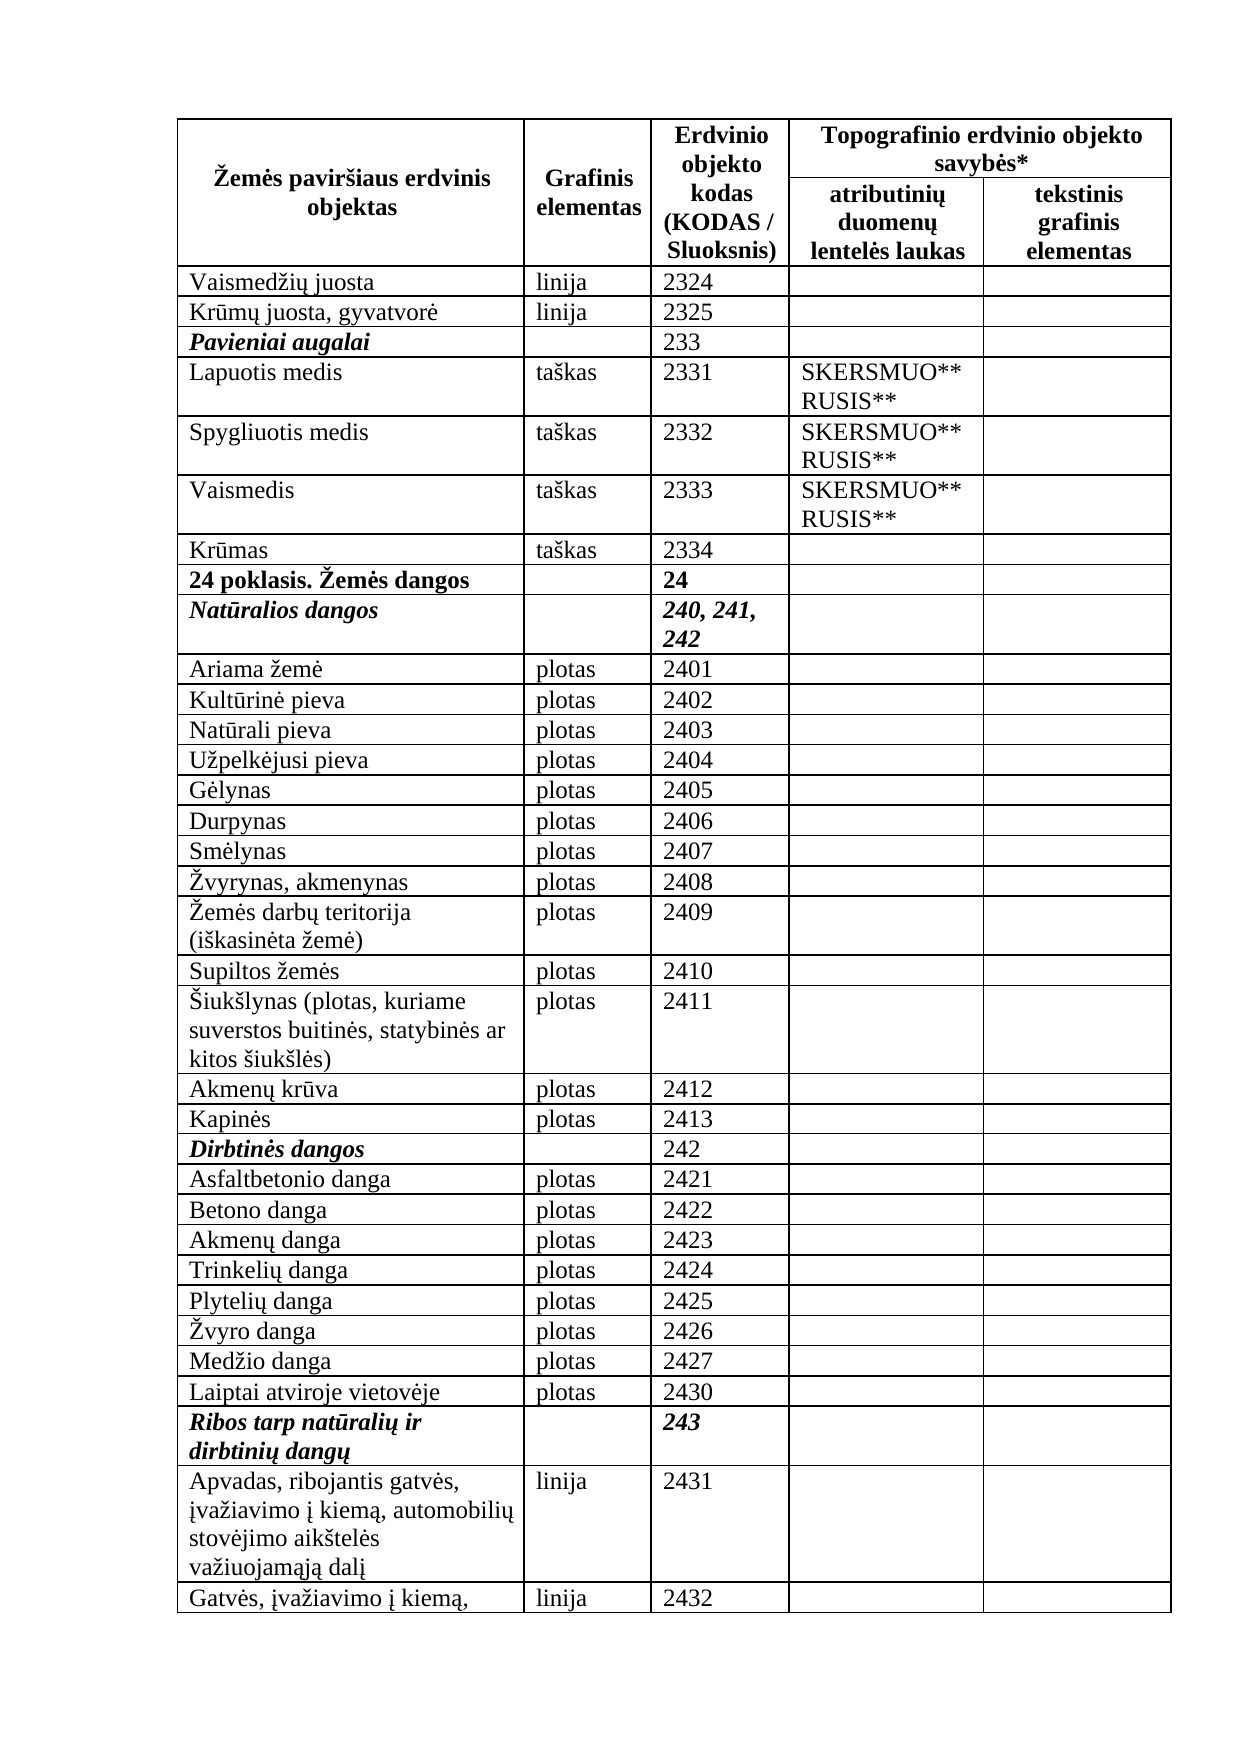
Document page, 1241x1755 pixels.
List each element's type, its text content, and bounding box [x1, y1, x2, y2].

table_cell [790, 745, 983, 774]
table_cell plotas [525, 685, 650, 713]
table_cell [984, 1407, 1170, 1464]
table_cell plotas [525, 1256, 650, 1284]
table_cell [525, 565, 650, 594]
table_cell Spygliuotis medis [178, 417, 523, 474]
table_cell atributinių duomenų lentelės laukas [790, 178, 983, 265]
table_cell 233 [652, 327, 788, 356]
table_cell plotas [525, 1195, 650, 1223]
table_cell 2423 [652, 1225, 788, 1254]
table_cell Krūmų juosta, gyvatvorė [178, 297, 523, 326]
table_cell Užpelkėjusi pieva [178, 745, 523, 774]
table_cell [790, 1165, 983, 1193]
table_cell plotas [525, 806, 650, 835]
table_cell Asfaltbetonio danga [178, 1165, 523, 1193]
table_cell plotas [525, 1165, 650, 1193]
table_cell [790, 685, 983, 713]
table_cell 2412 [652, 1074, 788, 1103]
table_cell 2424 [652, 1256, 788, 1284]
table_cell Vaismedis [178, 476, 523, 533]
table_cell 2408 [652, 867, 788, 895]
table_cell SKERSMUO** RUSIS** [790, 358, 983, 415]
table_cell [984, 685, 1170, 713]
table_cell plotas [525, 867, 650, 895]
table_cell [790, 956, 983, 985]
table_cell Smėlynas [178, 836, 523, 865]
table_cell [790, 1377, 983, 1405]
table_cell plotas [525, 986, 650, 1072]
table_cell 2401 [652, 655, 788, 683]
table_cell 2407 [652, 836, 788, 865]
table_cell Lapuotis medis [178, 358, 523, 415]
table_cell [790, 565, 983, 594]
table_cell 2332 [652, 417, 788, 474]
table_cell [790, 1407, 983, 1464]
table_cell [525, 1134, 650, 1163]
table_cell [790, 1105, 983, 1133]
table_cell [984, 745, 1170, 774]
table_cell 24 [652, 565, 788, 594]
table_cell [790, 836, 983, 865]
table_cell linija [525, 297, 650, 326]
table_cell [984, 1316, 1170, 1345]
table_cell plotas [525, 1105, 650, 1133]
table_cell [984, 358, 1170, 415]
table_cell [984, 417, 1170, 474]
table_cell taškas [525, 417, 650, 474]
table_cell [790, 715, 983, 744]
table_cell 2413 [652, 1105, 788, 1133]
table_cell Šiukšlynas (plotas, kuriame suverstos buitinės, statybinės ar kitos šiukšlės) [178, 986, 523, 1072]
table_cell [790, 1134, 983, 1163]
table_cell [984, 986, 1170, 1072]
table_cell [984, 327, 1170, 356]
table_cell [984, 776, 1170, 804]
table_cell Gatvės, įvažiavimo į kiemą, [178, 1583, 523, 1611]
table_cell 2410 [652, 956, 788, 985]
table_header Erdvinio objekto kodas (KODAS / Sluoksnis) [652, 120, 788, 265]
table_cell [984, 1256, 1170, 1284]
table_cell Gėlynas [178, 776, 523, 804]
table_cell [790, 867, 983, 895]
table_cell [984, 715, 1170, 744]
table_cell 2421 [652, 1165, 788, 1193]
table_cell [790, 1583, 983, 1611]
table_cell [790, 1256, 983, 1284]
table_cell [525, 327, 650, 356]
table_cell Akmenų danga [178, 1225, 523, 1254]
table_cell plotas [525, 1316, 650, 1345]
table_cell [984, 1105, 1170, 1133]
table_cell [790, 806, 983, 835]
table_cell taškas [525, 358, 650, 415]
table_cell [984, 1165, 1170, 1193]
table_cell plotas [525, 1377, 650, 1405]
table_cell [790, 1346, 983, 1375]
table_cell plotas [525, 897, 650, 954]
table_cell Supiltos žemės [178, 956, 523, 985]
table_cell [525, 595, 650, 653]
table_cell Krūmas [178, 535, 523, 563]
table_cell 2411 [652, 986, 788, 1072]
table_cell Apvadas, ribojantis gatvės, įvažiavimo į kiemą, automobilių stovėjimo aikštelės važiuojamąją dalį [178, 1466, 523, 1581]
table_cell Trinkelių danga [178, 1256, 523, 1284]
table_cell [790, 776, 983, 804]
table_cell [984, 297, 1170, 326]
table_cell Ribos tarp natūralių ir dirbtinių dangų [178, 1407, 523, 1464]
table_cell [984, 867, 1170, 895]
table_cell 2425 [652, 1286, 788, 1314]
table_header Grafinis elementas [525, 120, 650, 265]
table_cell 24 poklasis. Žemės dangos [178, 565, 523, 594]
table_cell 242 [652, 1134, 788, 1163]
table_cell plotas [525, 1225, 650, 1254]
table_cell Pavieniai augalai [178, 327, 523, 356]
table_cell plotas [525, 1346, 650, 1375]
table_cell [984, 565, 1170, 594]
table_cell Dirbtinės dangos [178, 1134, 523, 1163]
table_cell plotas [525, 776, 650, 804]
table_cell Akmenų krūva [178, 1074, 523, 1103]
table_header Žemės paviršiaus erdvinis objektas [178, 120, 523, 265]
table_cell Žvyrynas, akmenynas [178, 867, 523, 895]
table_cell [984, 1583, 1170, 1611]
table_cell [984, 1195, 1170, 1223]
table_cell [790, 595, 983, 653]
table_cell 2409 [652, 897, 788, 954]
table_cell [790, 897, 983, 954]
table_cell 2406 [652, 806, 788, 835]
table_cell 2325 [652, 297, 788, 326]
table_cell Kapinės [178, 1105, 523, 1133]
table_cell [984, 1074, 1170, 1103]
table_cell 2427 [652, 1346, 788, 1375]
table_cell [790, 1195, 983, 1223]
table_cell [984, 836, 1170, 865]
table_cell linija [525, 267, 650, 295]
table_cell [790, 655, 983, 683]
table_cell [984, 476, 1170, 533]
table_cell Ariama žemė [178, 655, 523, 683]
table_cell plotas [525, 1286, 650, 1314]
table_cell Plytelių danga [178, 1286, 523, 1314]
table_cell SKERSMUO** RUSIS** [790, 476, 983, 533]
table_cell 243 [652, 1407, 788, 1464]
table_cell linija [525, 1466, 650, 1581]
table_cell [790, 1466, 983, 1581]
table_cell Kultūrinė pieva [178, 685, 523, 713]
table_cell taškas [525, 476, 650, 533]
table_cell 2324 [652, 267, 788, 295]
table_cell Žemės darbų teritorija (iškasinėta žemė) [178, 897, 523, 954]
table_cell linija [525, 1583, 650, 1611]
table_cell plotas [525, 715, 650, 744]
table_cell 2331 [652, 358, 788, 415]
table_cell 2426 [652, 1316, 788, 1345]
table_cell [790, 1316, 983, 1345]
table_cell [984, 1134, 1170, 1163]
table_cell Natūrali pieva [178, 715, 523, 744]
table_cell plotas [525, 836, 650, 865]
table_cell [984, 1225, 1170, 1254]
table_cell 2333 [652, 476, 788, 533]
table_cell [790, 1225, 983, 1254]
table_cell [525, 1407, 650, 1464]
table_cell [984, 897, 1170, 954]
table_header Topografinio erdvinio objekto savybės* [790, 120, 1170, 177]
table_cell SKERSMUO** RUSIS** [790, 417, 983, 474]
table_cell 2422 [652, 1195, 788, 1223]
table_cell [984, 1377, 1170, 1405]
table_cell 2403 [652, 715, 788, 744]
table_cell [984, 956, 1170, 985]
table_cell Laiptai atviroje vietovėje [178, 1377, 523, 1405]
table_cell [984, 267, 1170, 295]
table_cell plotas [525, 745, 650, 774]
table_cell 2402 [652, 685, 788, 713]
table_cell plotas [525, 956, 650, 985]
table_cell 2430 [652, 1377, 788, 1405]
table_cell [790, 327, 983, 356]
table_cell [984, 1286, 1170, 1314]
table_cell 2431 [652, 1466, 788, 1581]
table_cell 2334 [652, 535, 788, 563]
table_cell [984, 806, 1170, 835]
table_cell [790, 1074, 983, 1103]
table_cell [790, 986, 983, 1072]
table_cell 2432 [652, 1583, 788, 1611]
table_cell Durpynas [178, 806, 523, 835]
table_cell Natūralios dangos [178, 595, 523, 653]
table_cell [984, 655, 1170, 683]
table_cell 2404 [652, 745, 788, 774]
table_cell Žvyro danga [178, 1316, 523, 1345]
table_cell taškas [525, 535, 650, 563]
table_cell 2405 [652, 776, 788, 804]
table_cell 240, 241, 242 [652, 595, 788, 653]
table_cell [984, 1346, 1170, 1375]
table_cell [790, 535, 983, 563]
table_cell [984, 1466, 1170, 1581]
table_cell [790, 1286, 983, 1314]
table_cell [984, 535, 1170, 563]
table_cell plotas [525, 655, 650, 683]
table_cell Medžio danga [178, 1346, 523, 1375]
table_cell [790, 297, 983, 326]
table_cell Betono danga [178, 1195, 523, 1223]
table_cell tekstinis grafinis elementas [984, 178, 1170, 265]
table_cell [984, 595, 1170, 653]
table_cell [790, 267, 983, 295]
table_cell plotas [525, 1074, 650, 1103]
table_cell Vaismedžių juosta [178, 267, 523, 295]
